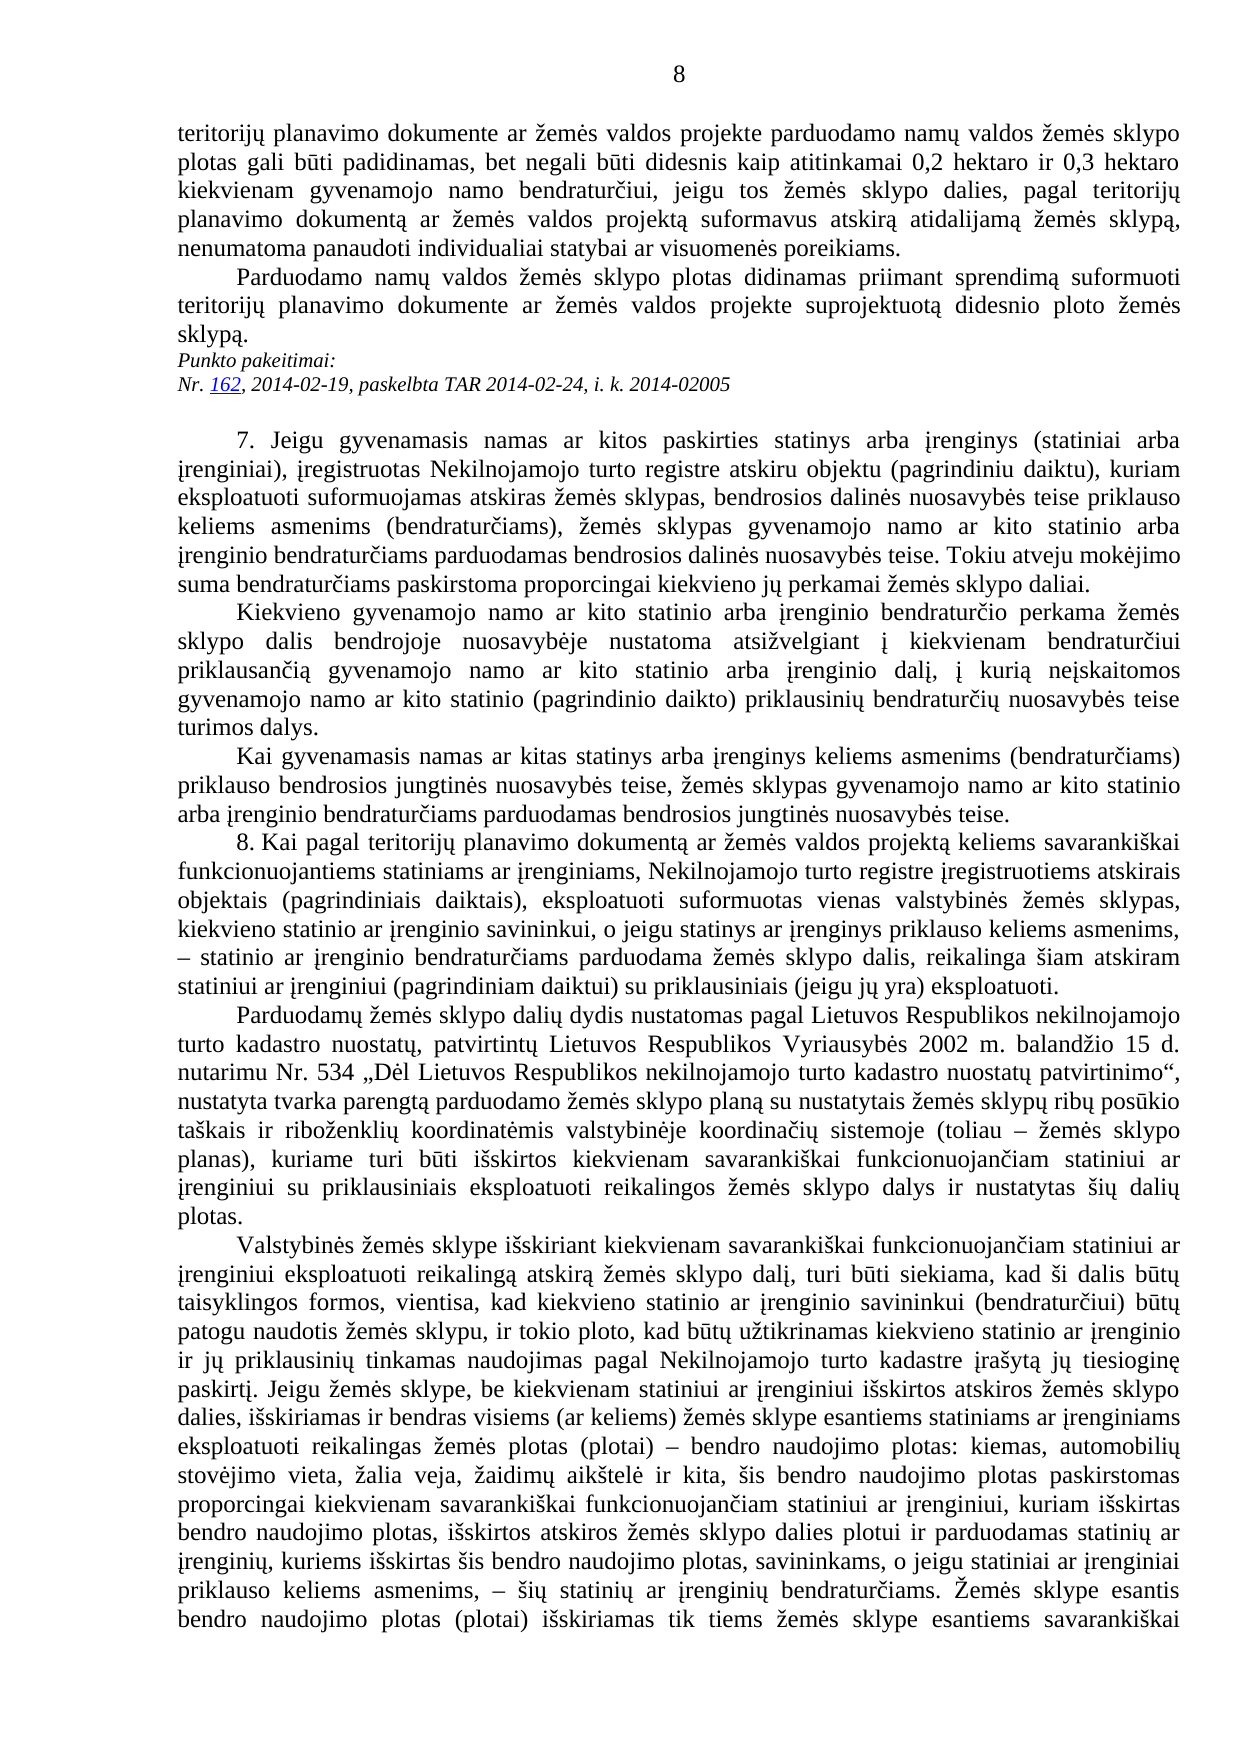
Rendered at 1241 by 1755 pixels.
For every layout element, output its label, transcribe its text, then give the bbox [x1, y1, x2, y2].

text Nr. 162, 2014-02-19, paskelbta TAR 2014-02-24, i. k. 2014-02005 [177, 372, 1181, 396]
text 8. Kai pagal teritorijų planavimo dokumentą ar žemės valdos projektą keliems savarankiškai funkcionuojantiems statiniams ar įrenginiams, Nekilnojamojo turto registre įregistruotiems atskirais objektais (pagrindiniais daiktais), eksploatuoti suformuotas vienas valstybinės žemės sklypas, kiekvieno statinio ar įrenginio savininkui, o jeigu statinys ar įrenginys priklauso keliems asmenims, – statinio ar įrenginio bendraturčiams parduodama žemės sklypo dalis, reikalinga šiam atskiram statiniui ar įrenginiui (pagrindiniam daiktui) su priklausiniais (jeigu jų yra) eksploatuoti. [177, 827, 1181, 1000]
text Punkto pakeitimai: [177, 348, 1181, 372]
text Parduodamų žemės sklypo dalių dydis nustatomas pagal Lietuvos Respublikos nekilnojamojo turto kadastro nuostatų, patvirtintų Lietuvos Respublikos Vyriausybės 2002 m. balandžio 15 d. nutarimu Nr. 534 „Dėl Lietuvos Respublikos nekilnojamojo turto kadastro nuostatų patvirtinimo“, nustatyta tvarka parengtą parduodamo žemės sklypo planą su nustatytais žemės sklypų ribų posūkio taškais ir riboženklių koordinatėmis valstybinėje koordinačių sistemoje (toliau – žemės sklypo planas), kuriame turi būti išskirtos kiekvienam savarankiškai funkcionuojančiam statiniui ar įrenginiui su priklausiniais eksploatuoti reikalingos žemės sklypo dalys ir nustatytas šių dalių plotas. [177, 1000, 1181, 1230]
text 7. Jeigu gyvenamasis namas ar kitos paskirties statinys arba įrenginys (statiniai arba įrenginiai), įregistruotas Nekilnojamojo turto registre atskiru objektu (pagrindiniu daiktu), kuriam eksploatuoti suformuojamas atskiras žemės sklypas, bendrosios dalinės nuosavybės teise priklauso keliems asmenims (bendraturčiams), žemės sklypas gyvenamojo namo ar kito statinio arba įrenginio bendraturčiams parduodamas bendrosios dalinės nuosavybės teise. Tokiu atveju mokėjimo suma bendraturčiams paskirstoma proporcingai kiekvieno jų perkamai žemės sklypo daliai. [177, 425, 1181, 597]
text Valstybinės žemės sklype išskiriant kiekvienam savarankiškai funkcionuojančiam statiniui ar įrenginiui eksploatuoti reikalingą atskirą žemės sklypo dalį, turi būti siekiama, kad ši dalis būtų taisyklingos formos, vientisa, kad kiekvieno statinio ar įrenginio savininkui (bendraturčiui) būtų patogu naudotis žemės sklypu, ir tokio ploto, kad būtų užtikrinamas kiekvieno statinio ar įrenginio ir jų priklausinių tinkamas naudojimas pagal Nekilnojamojo turto kadastre įrašytą jų tiesioginę paskirtį. Jeigu žemės sklype, be kiekvienam statiniui ar įrenginiui išskirtos atskiros žemės sklypo dalies, išskiriamas ir bendras visiems (ar keliems) žemės sklype esantiems statiniams ar įrenginiams eksploatuoti reikalingas žemės plotas (plotai) – bendro naudojimo plotas: kiemas, automobilių stovėjimo vieta, žalia veja, žaidimų aikštelė ir kita, šis bendro naudojimo plotas paskirstomas proporcingai kiekvienam savarankiškai funkcionuojančiam statiniui ar įrenginiui, kuriam išskirtas bendro naudojimo plotas, išskirtos atskiros žemės sklypo dalies plotui ir parduodamas statinių ar įrenginių, kuriems išskirtas šis bendro naudojimo plotas, savininkams, o jeigu statiniai ar įrenginiai priklauso keliems asmenims, – šių statinių ar įrenginių bendraturčiams. Žemės sklype esantis bendro naudojimo plotas (plotai) išskiriamas tik tiems žemės sklype esantiems savarankiškai [177, 1230, 1181, 1632]
text Kai gyvenamasis namas ar kitas statinys arba įrenginys keliems asmenims (bendraturčiams) priklauso bendrosios jungtinės nuosavybės teise, žemės sklypas gyvenamojo namo ar kito statinio arba įrenginio bendraturčiams parduodamas bendrosios jungtinės nuosavybės teise. [177, 741, 1181, 827]
text Parduodamo namų valdos žemės sklypo plotas didinamas priimant sprendimą suformuoti teritorijų planavimo dokumente ar žemės valdos projekte suprojektuotą didesnio ploto žemės sklypą. [177, 262, 1181, 348]
text teritorijų planavimo dokumente ar žemės valdos projekte parduodamo namų valdos žemės sklypo plotas gali būti padidinamas, bet negali būti didesnis kaip atitinkamai 0,2 hektaro ir 0,3 hektaro kiekvienam gyvenamojo namo bendraturčiui, jeigu tos žemės sklypo dalies, pagal teritorijų planavimo dokumentą ar žemės valdos projektą suformavus atskirą atidalijamą žemės sklypą, nenumatoma panaudoti individualiai statybai ar visuomenės poreikiams. [177, 118, 1181, 262]
text Kiekvieno gyvenamojo namo ar kito statinio arba įrenginio bendraturčio perkama žemės sklypo dalis bendrojoje nuosavybėje nustatoma atsižvelgiant į kiekvienam bendraturčiui priklausančią gyvenamojo namo ar kito statinio arba įrenginio dalį, į kurią neįskaitomos gyvenamojo namo ar kito statinio (pagrindinio daikto) priklausinių bendraturčių nuosavybės teise turimos dalys. [177, 597, 1181, 741]
